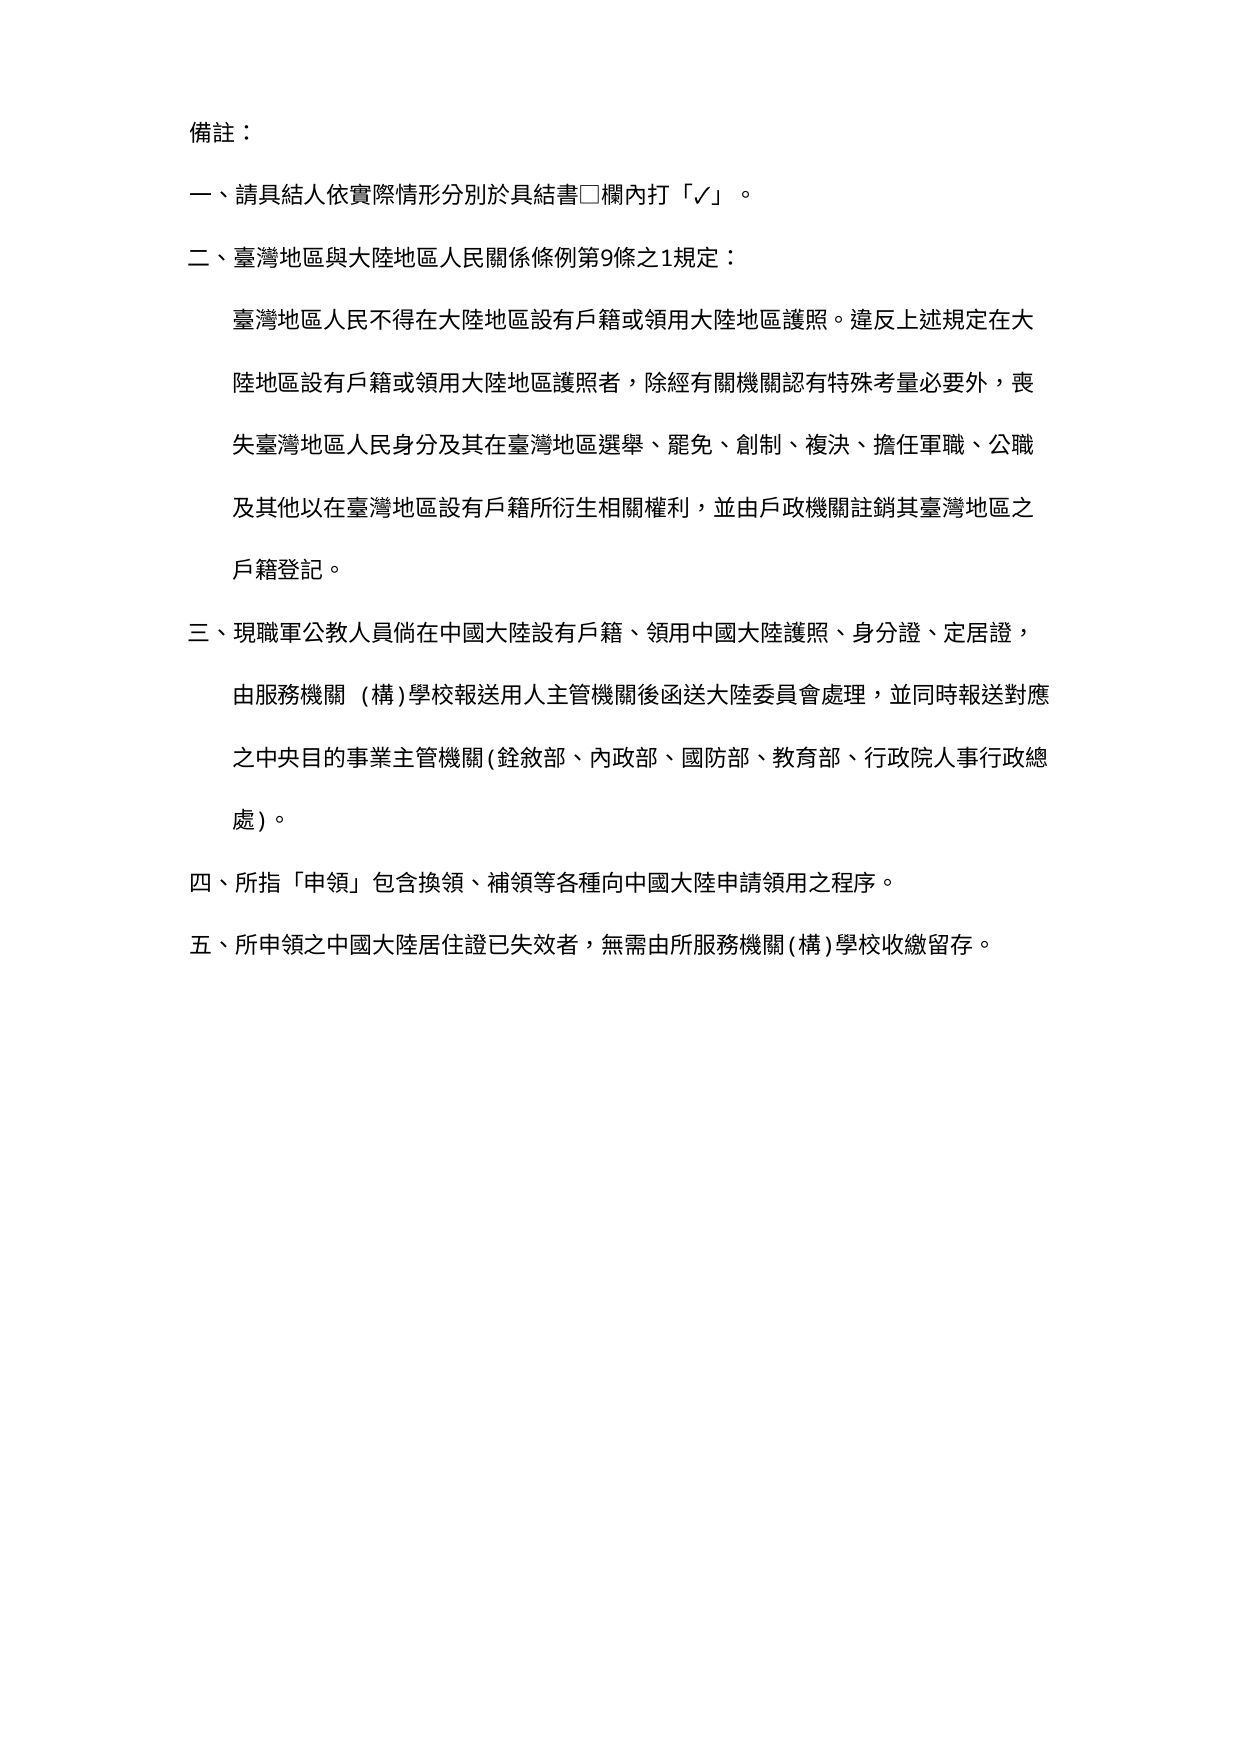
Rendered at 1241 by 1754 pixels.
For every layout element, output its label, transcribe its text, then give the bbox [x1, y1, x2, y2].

text 四、所指「申領」包含換領、補領等各種向中國大陸申請領用之程序。 [189, 839, 1053, 902]
text 五、所申領之中國大陸居住證已失效者，無需由所服務機關(構)學校收繳留存。 [189, 902, 1053, 964]
text 三、現職軍公教人員倘在中國大陸設有戶籍、領用中國大陸護照、身分證、定居證，由服務機關 (構)學校報送用人主管機關後函送大陸委員會處理，並同時報送對應之中央目的事業主管機關(銓敘部、內政部、國防部、教育部、行政院人事行政總處)。 [187, 589, 1053, 839]
text 一、請具結人依實際情形分別於具結書□欄內打「🗸」。 [189, 152, 1053, 214]
text 臺灣地區人民不得在大陸地區設有戶籍或領用大陸地區護照。違反上述規定在大陸地區設有戶籍或領用大陸地區護照者，除經有關機關認有特殊考量必要外，喪失臺灣地區人民身分及其在臺灣地區選舉、罷免、創制、複決、擔任軍職、公職及其他以在臺灣地區設有戶籍所衍生相關權利，並由戶政機關註銷其臺灣地區之戶籍登記。 [232, 277, 1053, 589]
text 二、臺灣地區與大陸地區人民關係條例第9條之1規定： [187, 214, 1053, 277]
text 備註： [189, 89, 1053, 152]
